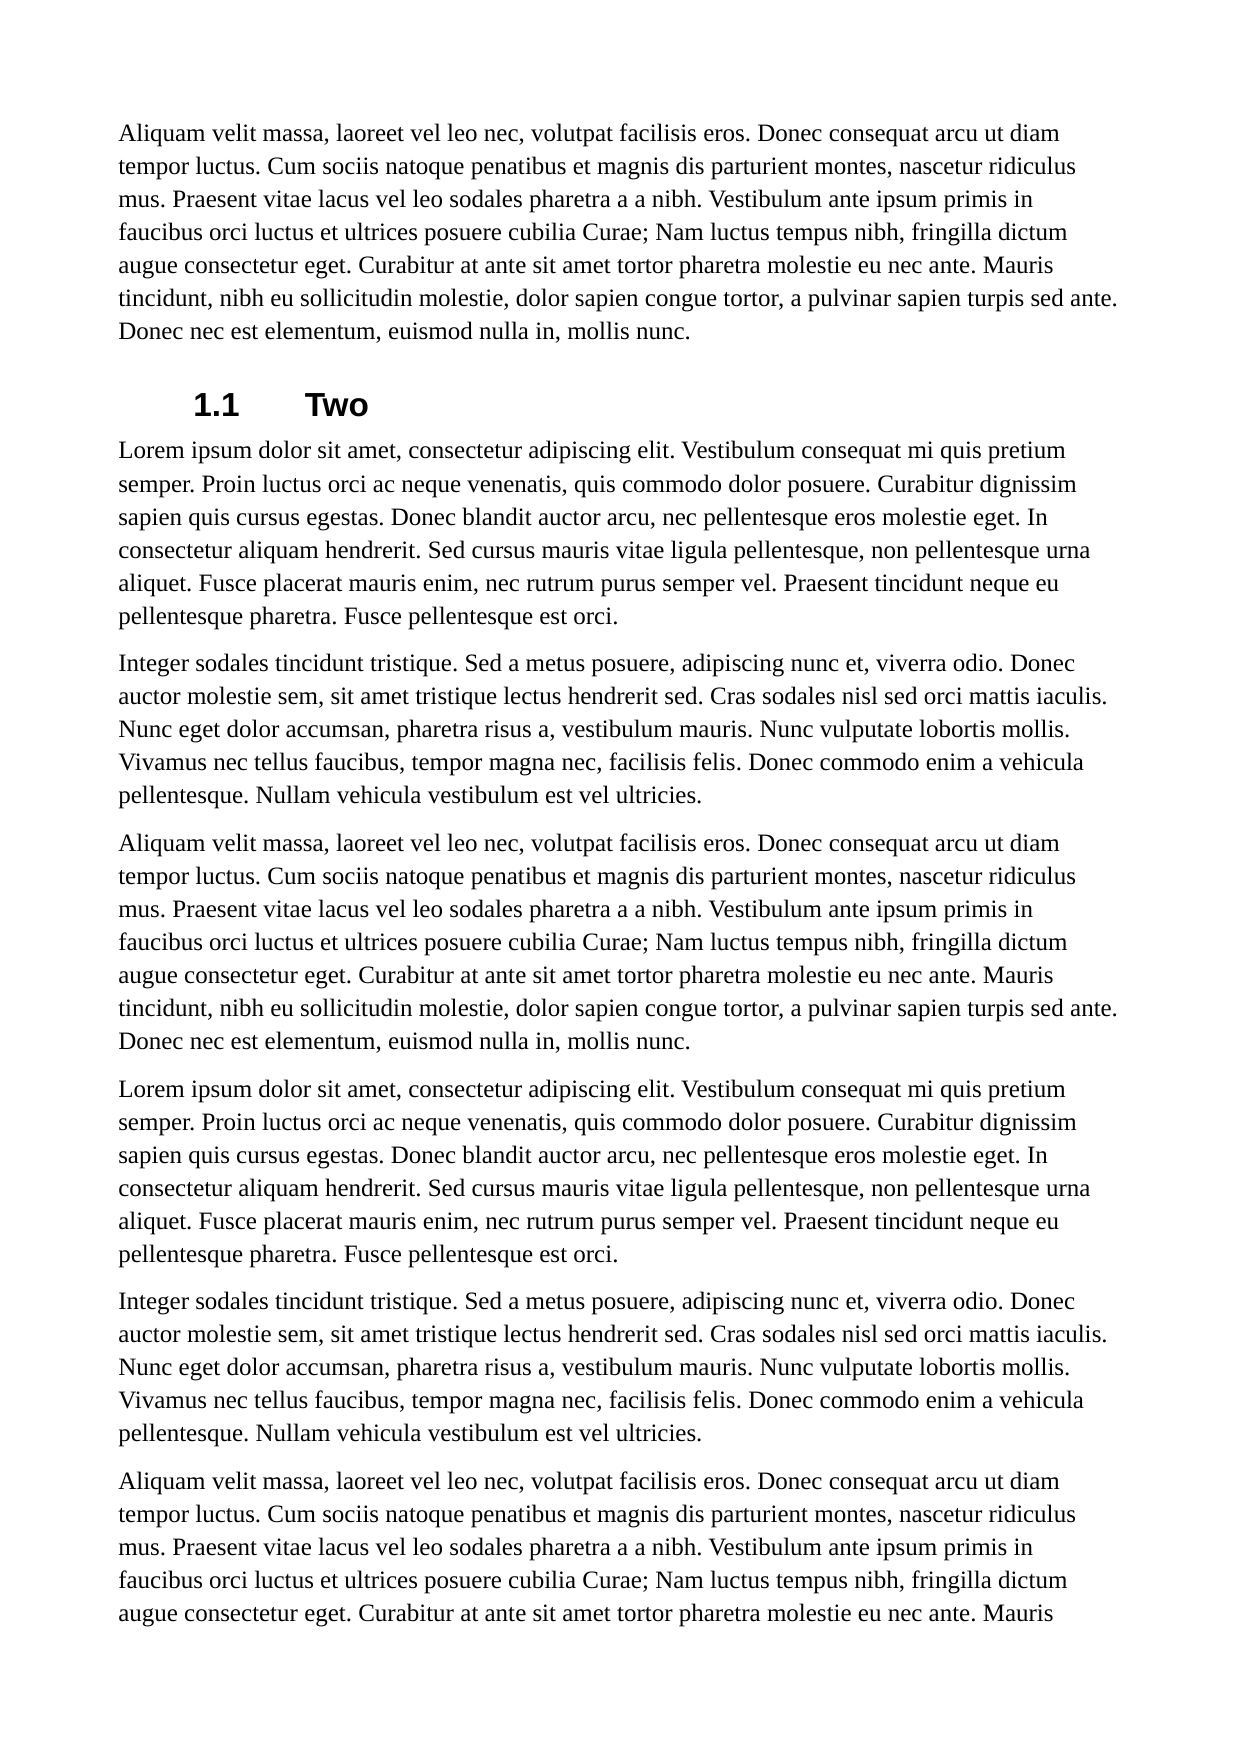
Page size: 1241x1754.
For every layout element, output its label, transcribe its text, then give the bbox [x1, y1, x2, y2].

text Integer sodales tincidunt tristique. Sed a metus posuere, adipiscing nunc et, viverra odio. Donec auctor molestie sem, sit amet tristique lectus hendrerit sed. Cras sodales nisl sed orci mattis iaculis. Nunc eget dolor accumsan, pharetra risus a, vestibulum mauris. Nunc vulputate lobortis mollis. Vivamus nec tellus faucibus, tempor magna nec, facilisis felis. Donec commodo enim a vehicula pellentesque. Nullam vehicula vestibulum est vel ultricies. [118, 648, 1122, 809]
subtitle Two [193, 385, 1122, 423]
text Aliquam velit massa, laoreet vel leo nec, volutpat facilisis eros. Donec consequat arcu ut diam tempor luctus. Cum sociis natoque penatibus et magnis dis parturient montes, nascetur ridiculus mus. Praesent vitae lacus vel leo sodales pharetra a a nibh. Vestibulum ante ipsum primis in faucibus orci luctus et ultrices posuere cubilia Curae; Nam luctus tempus nibh, fringilla dictum augue consectetur eget. Curabitur at ante sit amet tortor pharetra molestie eu nec ante. Mauris tincidunt, nibh eu sollicitudin molestie, dolor sapien congue tortor, a pulvinar sapien turpis sed ante. Donec nec est elementum, euismod nulla in, mollis nunc. [118, 118, 1122, 345]
text Aliquam velit massa, laoreet vel leo nec, volutpat facilisis eros. Donec consequat arcu ut diam tempor luctus. Cum sociis natoque penatibus et magnis dis parturient montes, nascetur ridiculus mus. Praesent vitae lacus vel leo sodales pharetra a a nibh. Vestibulum ante ipsum primis in faucibus orci luctus et ultrices posuere cubilia Curae; Nam luctus tempus nibh, fringilla dictum augue consectetur eget. Curabitur at ante sit amet tortor pharetra molestie eu nec ante. Mauris tincidunt, nibh eu sollicitudin molestie, dolor sapien congue tortor, a pulvinar sapien turpis sed ante. Donec nec est elementum, euismod nulla in, mollis nunc. [118, 828, 1122, 1055]
text Lorem ipsum dolor sit amet, consectetur adipiscing elit. Vestibulum consequat mi quis pretium semper. Proin luctus orci ac neque venenatis, quis commodo dolor posuere. Curabitur dignissim sapien quis cursus egestas. Donec blandit auctor arcu, nec pellentesque eros molestie eget. In consectetur aliquam hendrerit. Sed cursus mauris vitae ligula pellentesque, non pellentesque urna aliquet. Fusce placerat mauris enim, nec rutrum purus semper vel. Praesent tincidunt neque eu pellentesque pharetra. Fusce pellentesque est orci. [118, 1074, 1122, 1268]
text Lorem ipsum dolor sit amet, consectetur adipiscing elit. Vestibulum consequat mi quis pretium semper. Proin luctus orci ac neque venenatis, quis commodo dolor posuere. Curabitur dignissim sapien quis cursus egestas. Donec blandit auctor arcu, nec pellentesque eros molestie eget. In consectetur aliquam hendrerit. Sed cursus mauris vitae ligula pellentesque, non pellentesque urna aliquet. Fusce placerat mauris enim, nec rutrum purus semper vel. Praesent tincidunt neque eu pellentesque pharetra. Fusce pellentesque est orci. [118, 436, 1122, 629]
text Integer sodales tincidunt tristique. Sed a metus posuere, adipiscing nunc et, viverra odio. Donec auctor molestie sem, sit amet tristique lectus hendrerit sed. Cras sodales nisl sed orci mattis iaculis. Nunc eget dolor accumsan, pharetra risus a, vestibulum mauris. Nunc vulputate lobortis mollis. Vivamus nec tellus faucibus, tempor magna nec, facilisis felis. Donec commodo enim a vehicula pellentesque. Nullam vehicula vestibulum est vel ultricies. [118, 1286, 1122, 1447]
text Aliquam velit massa, laoreet vel leo nec, volutpat facilisis eros. Donec consequat arcu ut diam tempor luctus. Cum sociis natoque penatibus et magnis dis parturient montes, nascetur ridiculus mus. Praesent vitae lacus vel leo sodales pharetra a a nibh. Vestibulum ante ipsum primis in faucibus orci luctus et ultrices posuere cubilia Curae; Nam luctus tempus nibh, fringilla dictum augue consectetur eget. Curabitur at ante sit amet tortor pharetra molestie eu nec ante. Mauris [118, 1466, 1122, 1627]
